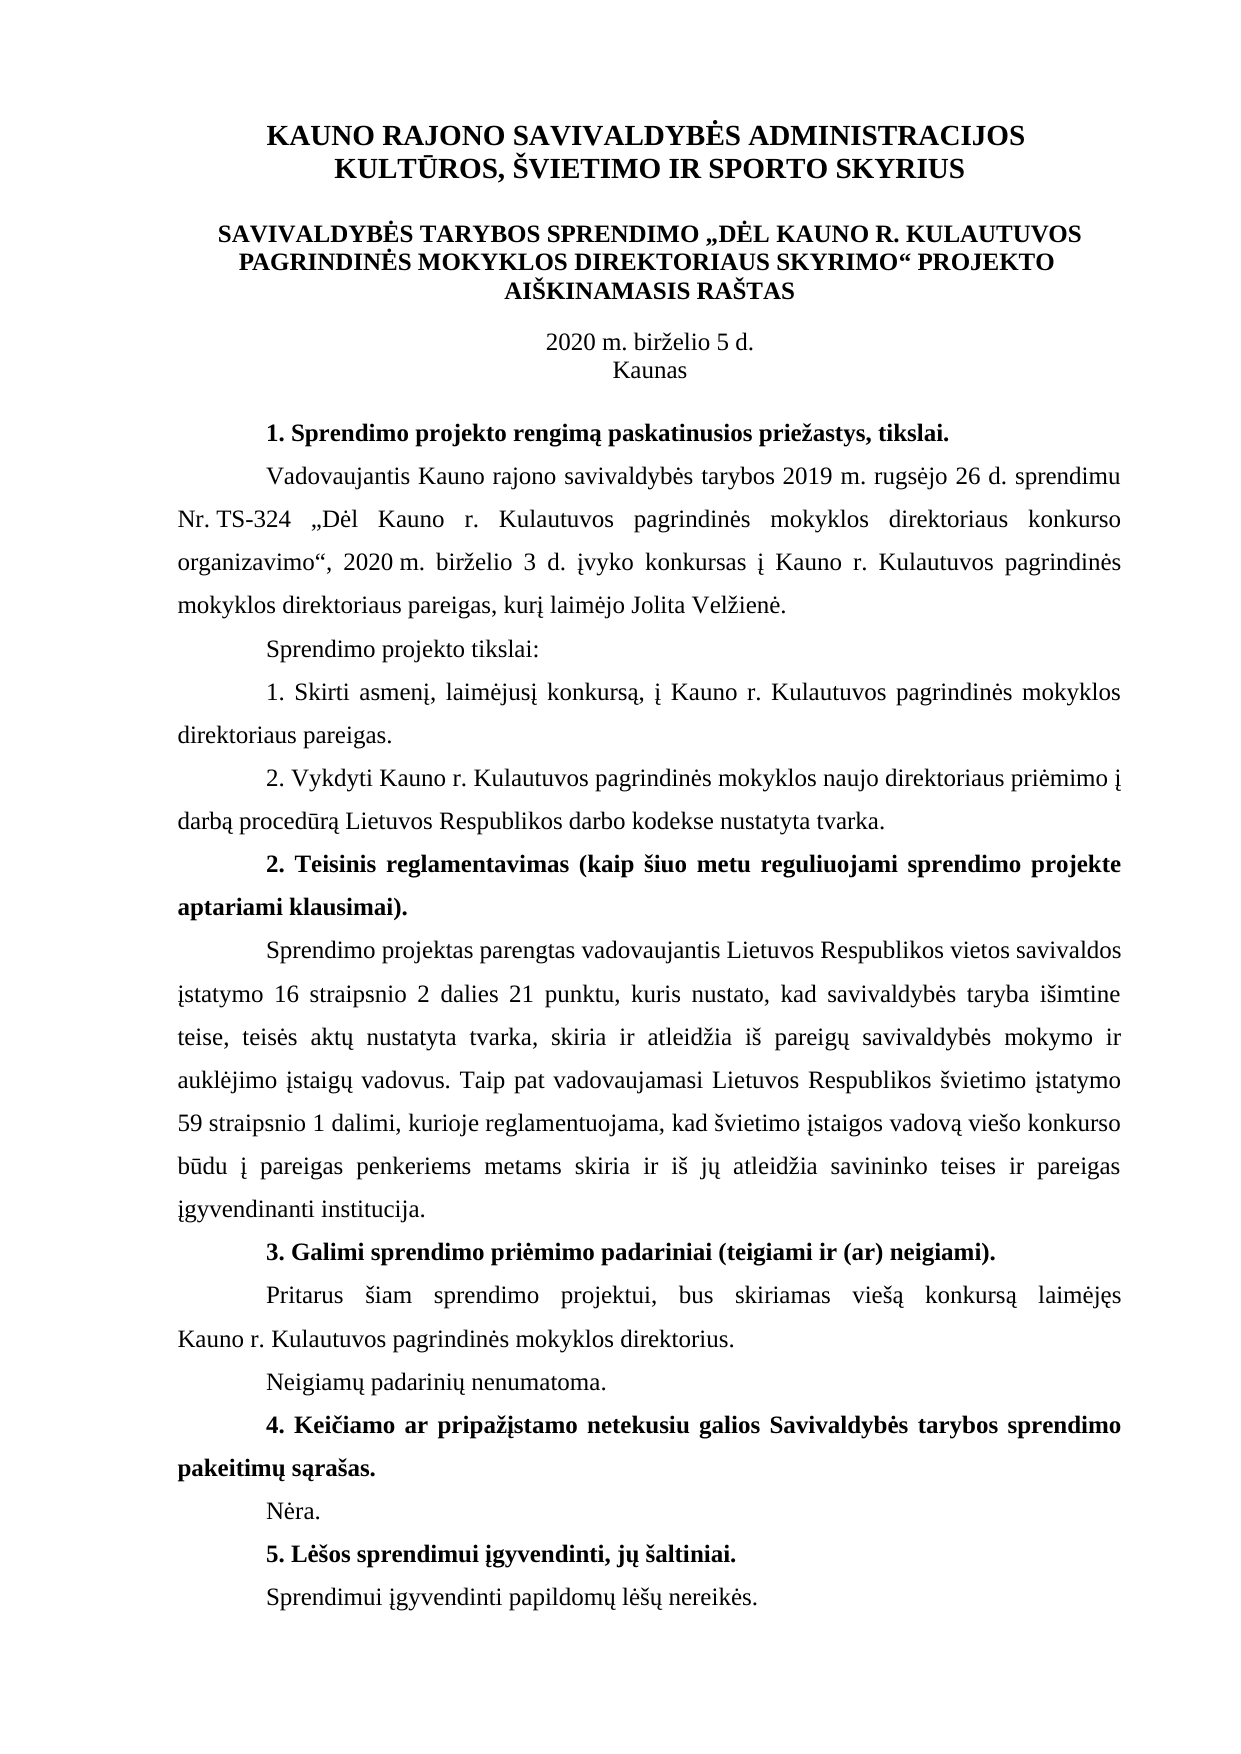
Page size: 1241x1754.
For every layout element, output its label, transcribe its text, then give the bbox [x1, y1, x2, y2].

text 2. Teisinis reglamentavimas (kaip šiuo metu reguliuojami sprendimo projekte aptariami klausimai). [177, 849, 1122, 921]
text Sprendimui įgyvendinti papildomų lėšų nereikės. [177, 1582, 1122, 1611]
text 4. Keičiamo ar pripažįstamo netekusiu galios Savivaldybės tarybos sprendimo pakeitimų sąrašas. [177, 1410, 1122, 1482]
text Sprendimo projekto tikslai: [177, 634, 1122, 662]
text Neigiamų padarinių nenumatoma. [177, 1367, 1122, 1396]
text Kaunas [177, 355, 1122, 384]
text AIŠKINAMASIS RAŠTAS [177, 276, 1122, 305]
text Vadovaujantis Kauno rajono savivaldybės tarybos 2019 m. rugsėjo 26 d. sprendimu Nr. TS-324 „Dėl Kauno r. Kulautuvos pagrindinės mokyklos direktoriaus konkurso organizavimo“, 2020 m. birželio 3 d. įvyko konkursas į Kauno r. Kulautuvos pagrindinės mokyklos direktoriaus pareigas, kurį laimėjo Jolita Velžienė. [177, 461, 1122, 619]
text Pritarus šiam sprendimo projektui, bus skiriamas viešą konkursą laimėjęs Kauno r. Kulautuvos pagrindinės mokyklos direktorius. [177, 1281, 1122, 1352]
text Nėra. [177, 1496, 1122, 1525]
text 1. Skirti asmenį, laimėjusį konkursą, į Kauno r. Kulautuvos pagrindinės mokyklos direktoriaus pareigas. [177, 677, 1122, 749]
text KULTŪROS, ŠVIETIMO IR SPORTO SKYRIUS [177, 152, 1122, 185]
text 3. Galimi sprendimo priėmimo padariniai (teigiami ir (ar) neigiami). [177, 1237, 1122, 1266]
text SAVIVALDYBĖS TARYBOS SPRENDIMO „DĖL KAUNO R. KULAUTUVOS PAGRINDINĖS MOKYKLOS DIREKTORIAUS SKYRIMO“ PROJEKTO [177, 219, 1122, 276]
text 2020 m. birželio 5 d. [177, 327, 1122, 355]
text 5. Lėšos sprendimui įgyvendinti, jų šaltiniai. [177, 1539, 1122, 1568]
text Sprendimo projektas parengtas vadovaujantis Lietuvos Respublikos vietos savivaldos įstatymo 16 straipsnio 2 dalies 21 punktu, kuris nustato, kad savivaldybės taryba išimtine teise, teisės aktų nustatyta tvarka, skiria ir atleidžia iš pareigų savivaldybės mokymo ir auklėjimo įstaigų vadovus. Taip pat vadovaujamasi Lietuvos Respublikos švietimo įstatymo 59 straipsnio 1 dalimi, kurioje reglamentuojama, kad švietimo įstaigos vadovą viešo konkurso būdu į pareigas penkeriems metams skiria ir iš jų atleidžia savininko teises ir pareigas įgyvendinanti institucija. [177, 936, 1122, 1223]
text 1. Sprendimo projekto rengimą paskatinusios priežastys, tikslai. [177, 418, 1122, 447]
text KAUNO RAJONO SAVIVALDYBĖS ADMINISTRACIJOS [177, 118, 1122, 152]
text 2. Vykdyti Kauno r. Kulautuvos pagrindinės mokyklos naujo direktoriaus priėmimo į darbą procedūrą Lietuvos Respublikos darbo kodekse nustatyta tvarka. [177, 763, 1122, 835]
